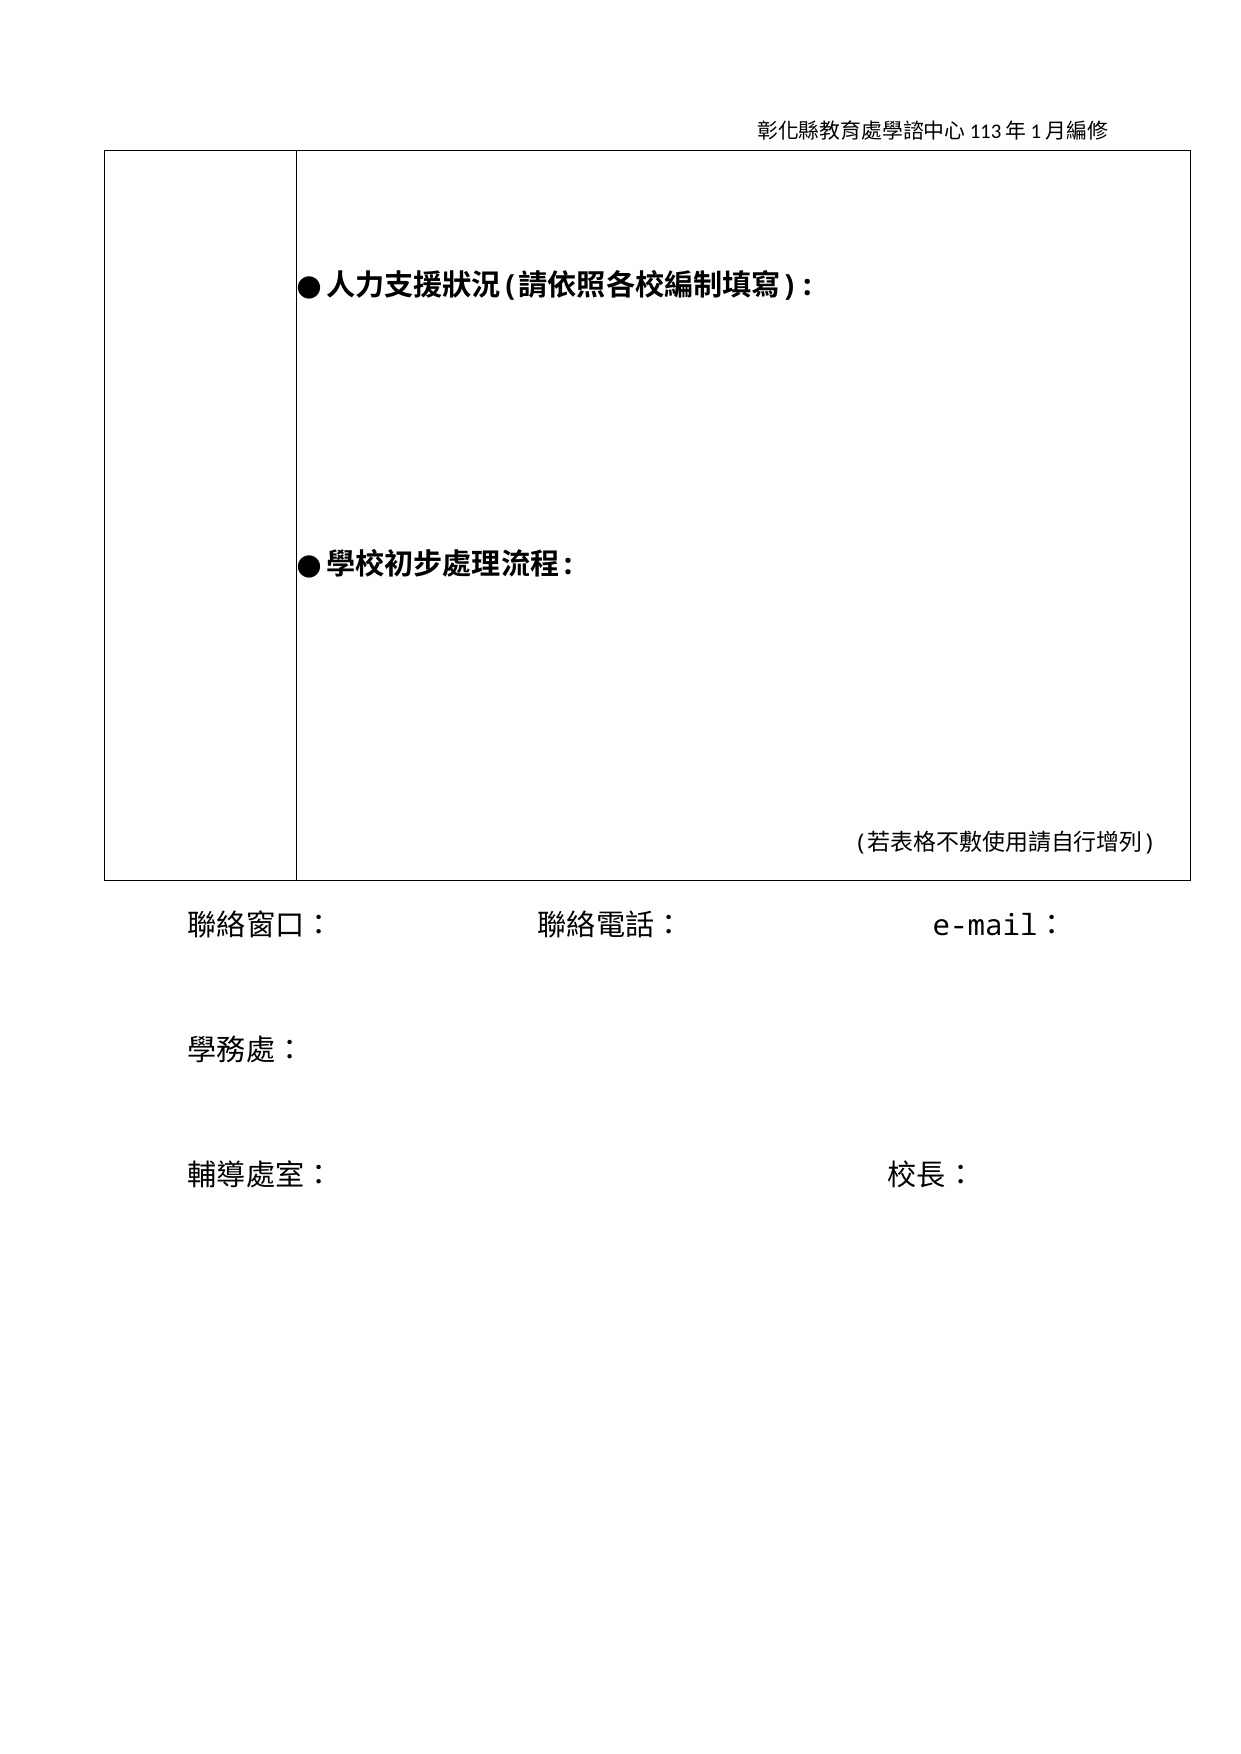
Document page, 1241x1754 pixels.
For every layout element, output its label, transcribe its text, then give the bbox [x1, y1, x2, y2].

table_cell 學校協助處理單位(請依照各校編制填寫): 人力支援狀況(請依照各校編制填寫): 學校初步處理流程: (若表格不敷使用請自行增列) [297, 151, 1190, 880]
text 輔導處室： 校長： [187, 1131, 1107, 1193]
table_cell [105, 151, 296, 880]
text 學務處： [187, 1006, 1107, 1068]
text 聯絡窗口： 聯絡電話： e-mail： [187, 881, 1107, 943]
